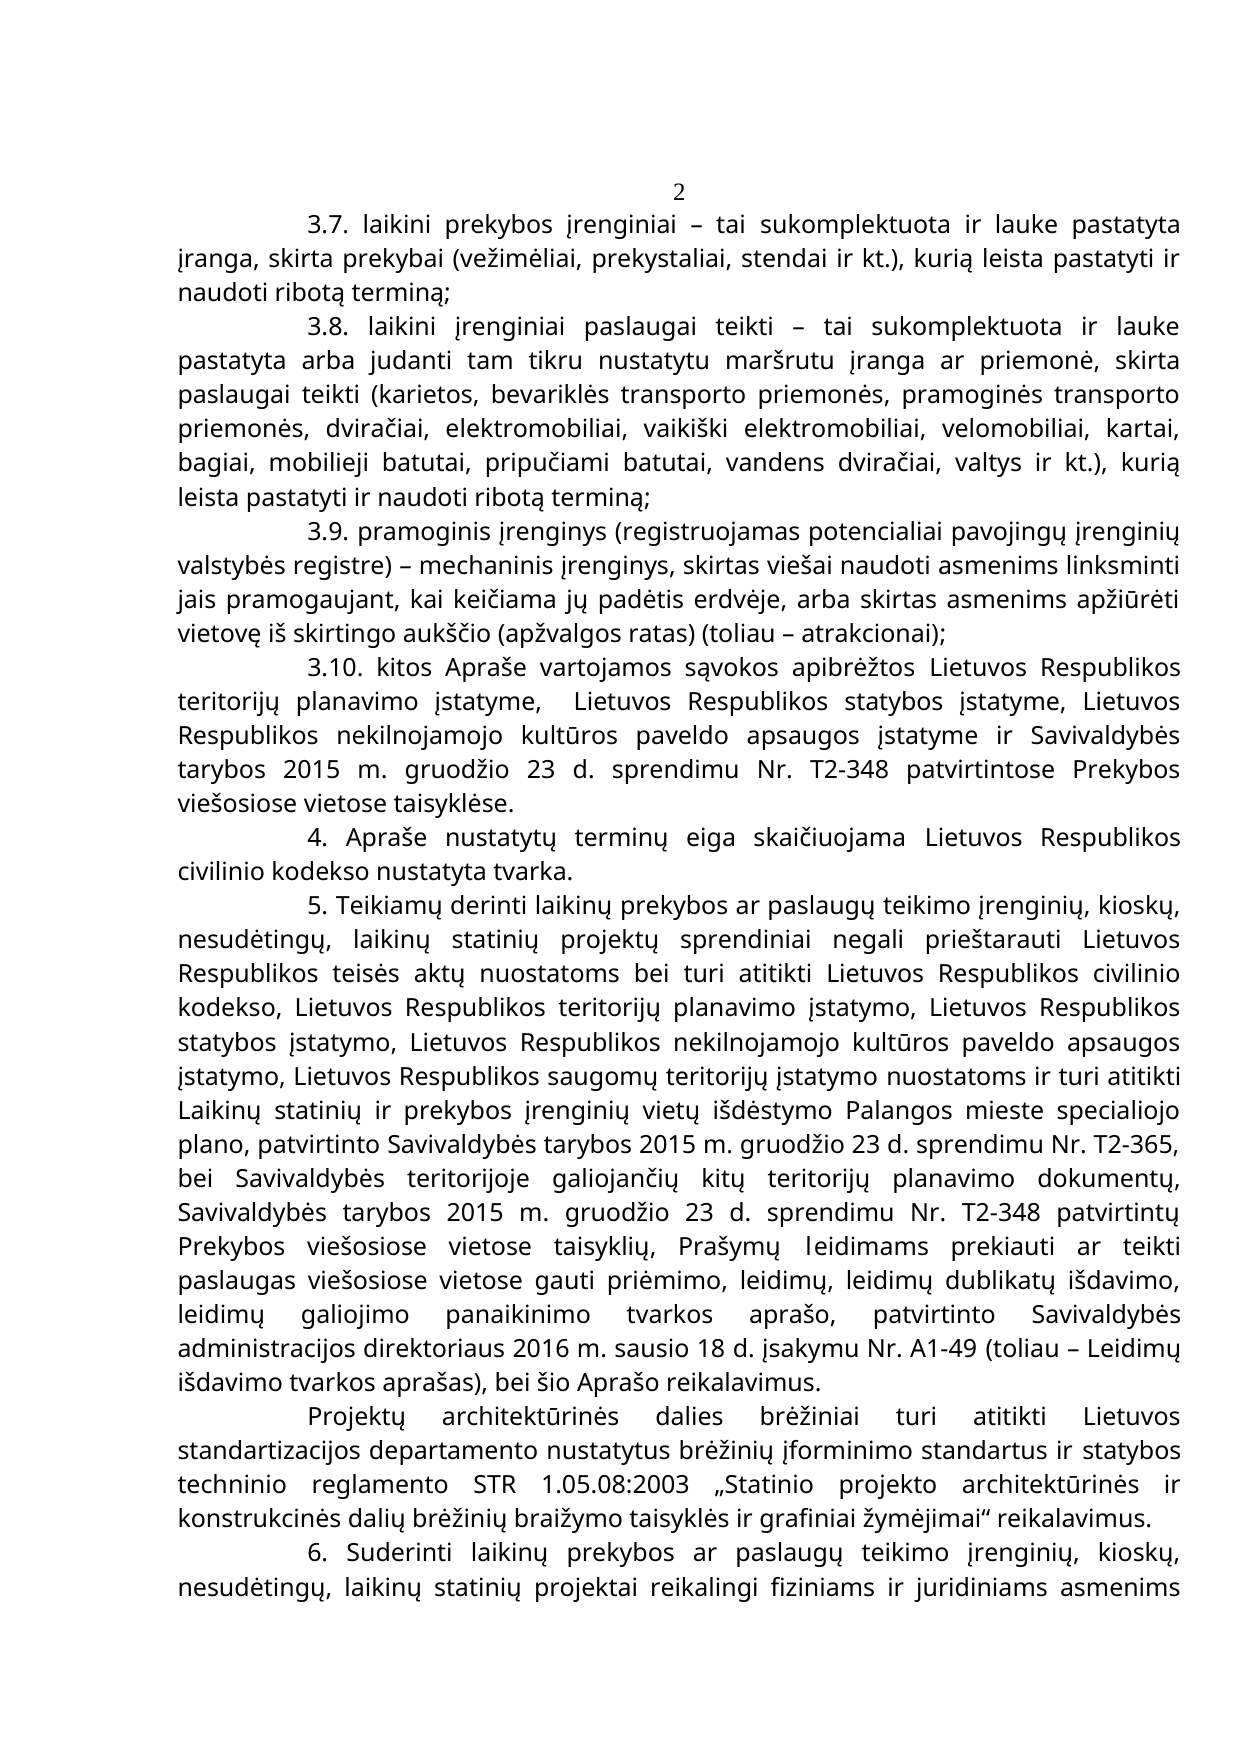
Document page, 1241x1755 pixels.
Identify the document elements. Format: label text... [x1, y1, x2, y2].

text Projektų architektūrinės dalies brėžiniai turi atitikti Lietuvos standartizacijos departamento nustatytus brėžinių įforminimo standartus ir statybos techninio reglamento STR 1.05.08:2003 „Statinio projekto architektūrinės ir konstrukcinės dalių brėžinių braižymo taisyklės ir grafiniai žymėjimai“ reikalavimus. [177, 1399, 1181, 1535]
text 3.7. laikini prekybos įrenginiai – tai sukomplektuota ir lauke pastatyta įranga, skirta prekybai (vežimėliai, prekystaliai, stendai ir kt.), kurią leista pastatyti ir naudoti ribotą terminą; [177, 207, 1181, 309]
text 3.10. kitos Apraše vartojamos sąvokos apibrėžtos Lietuvos Respublikos teritorijų planavimo įstatyme, Lietuvos Respublikos statybos įstatyme, Lietuvos Respublikos nekilnojamojo kultūros paveldo apsaugos įstatyme ir Savivaldybės tarybos 2015 m. gruodžio 23 d. sprendimu Nr. T2-348 patvirtintose Prekybos viešosiose vietose taisyklėse. [177, 649, 1181, 820]
text 3.9. pramoginis įrenginys (registruojamas potencialiai pavojingų įrenginių valstybės registre) – mechaninis įrenginys, skirtas viešai naudoti asmenims linksminti jais pramogaujant, kai keičiama jų padėtis erdvėje, arba skirtas asmenims apžiūrėti vietovę iš skirtingo aukščio (apžvalgos ratas) (toliau – atrakcionai); [177, 513, 1181, 649]
text 3.8. laikini įrenginiai paslaugai teikti – tai sukomplektuota ir lauke pastatyta arba judanti tam tikru nustatytu maršrutu įranga ar priemonė, skirta paslaugai teikti (karietos, bevariklės transporto priemonės, pramoginės transporto priemonės, dviračiai, elektromobiliai, vaikiški elektromobiliai, velomobiliai, kartai, bagiai, mobilieji batutai, pripučiami batutai, vandens dviračiai, valtys ir kt.), kurią leista pastatyti ir naudoti ribotą terminą; [177, 309, 1181, 513]
text 6. Suderinti laikinų prekybos ar paslaugų teikimo įrenginių, kioskų, nesudėtingų, laikinų statinių projektai reikalingi fiziniams ir juridiniams asmenims [177, 1535, 1181, 1603]
text 4. Apraše nustatytų terminų eiga skaičiuojama Lietuvos Respublikos civilinio kodekso nustatyta tvarka. [177, 820, 1181, 888]
text 5. Teikiamų derinti laikinų prekybos ar paslaugų teikimo įrenginių, kioskų, nesudėtingų, laikinų statinių projektų sprendiniai negali prieštarauti Lietuvos Respublikos teisės aktų nuostatoms bei turi atitikti Lietuvos Respublikos civilinio kodekso, Lietuvos Respublikos teritorijų planavimo įstatymo, Lietuvos Respublikos statybos įstatymo, Lietuvos Respublikos nekilnojamojo kultūros paveldo apsaugos įstatymo, Lietuvos Respublikos saugomų teritorijų įstatymo nuostatoms ir turi atitikti Laikinų statinių ir prekybos įrenginių vietų išdėstymo Palangos mieste specialiojo plano, patvirtinto Savivaldybės tarybos 2015 m. gruodžio 23 d. sprendimu Nr. T2-365, bei Savivaldybės teritorijoje galiojančių kitų teritorijų planavimo dokumentų, Savivaldybės tarybos 2015 m. gruodžio 23 d. sprendimu Nr. T2-348 patvirtintų Prekybos viešosiose vietose taisyklių, Prašymų leidimams prekiauti ar teikti paslaugas viešosiose vietose gauti priėmimo, leidimų, leidimų dublikatų išdavimo, leidimų galiojimo panaikinimo tvarkos aprašo, patvirtinto Savivaldybės administracijos direktoriaus 2016 m. sausio 18 d. įsakymu Nr. A1-49 (toliau – Leidimų išdavimo tvarkos aprašas), bei šio Aprašo reikalavimus. [177, 888, 1181, 1399]
